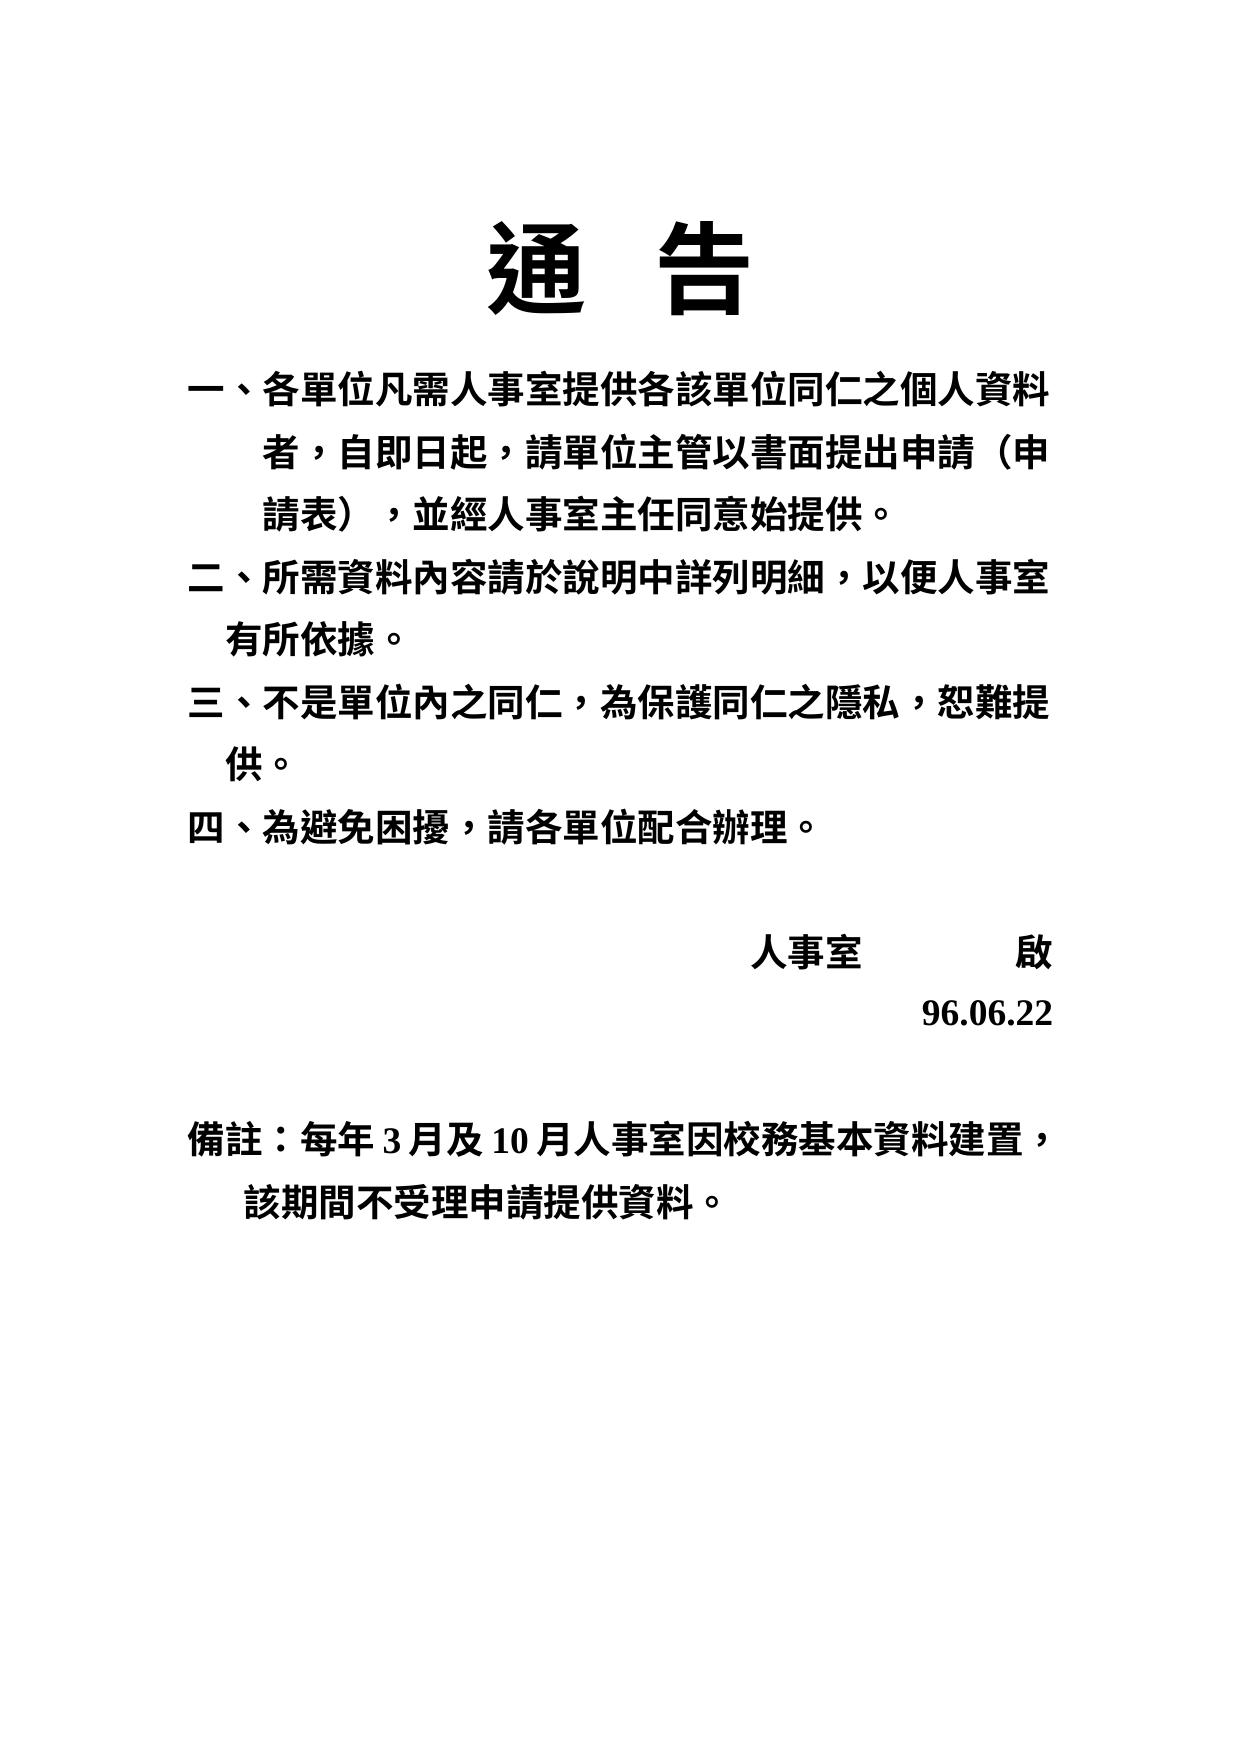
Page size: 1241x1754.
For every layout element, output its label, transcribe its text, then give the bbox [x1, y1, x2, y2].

text 96.06.22 [187, 971, 1053, 1033]
text 備註：每年3月及10月人事室因校務基本資料建置， [187, 1096, 1053, 1158]
text 有所依據。 [187, 596, 1053, 658]
text 四、為避免困擾，請各單位配合辦理。 [187, 783, 1053, 846]
text 一、各單位凡需人事室提供各該單位同仁之個人資料者，自即日起，請單位主管以書面提出申請（申請表），並經人事室主任同意始提供。 [187, 346, 1053, 533]
text 該期間不受理申請提供資料。 [187, 1158, 1053, 1221]
text 人事室 啟 [187, 908, 1053, 971]
text 供。 [187, 721, 1053, 783]
text 通 告 [187, 158, 1053, 346]
text 二、所需資料內容請於說明中詳列明細，以便人事室 [187, 533, 1053, 596]
text 三、不是單位內之同仁，為保護同仁之隱私，恕難提 [187, 658, 1053, 721]
